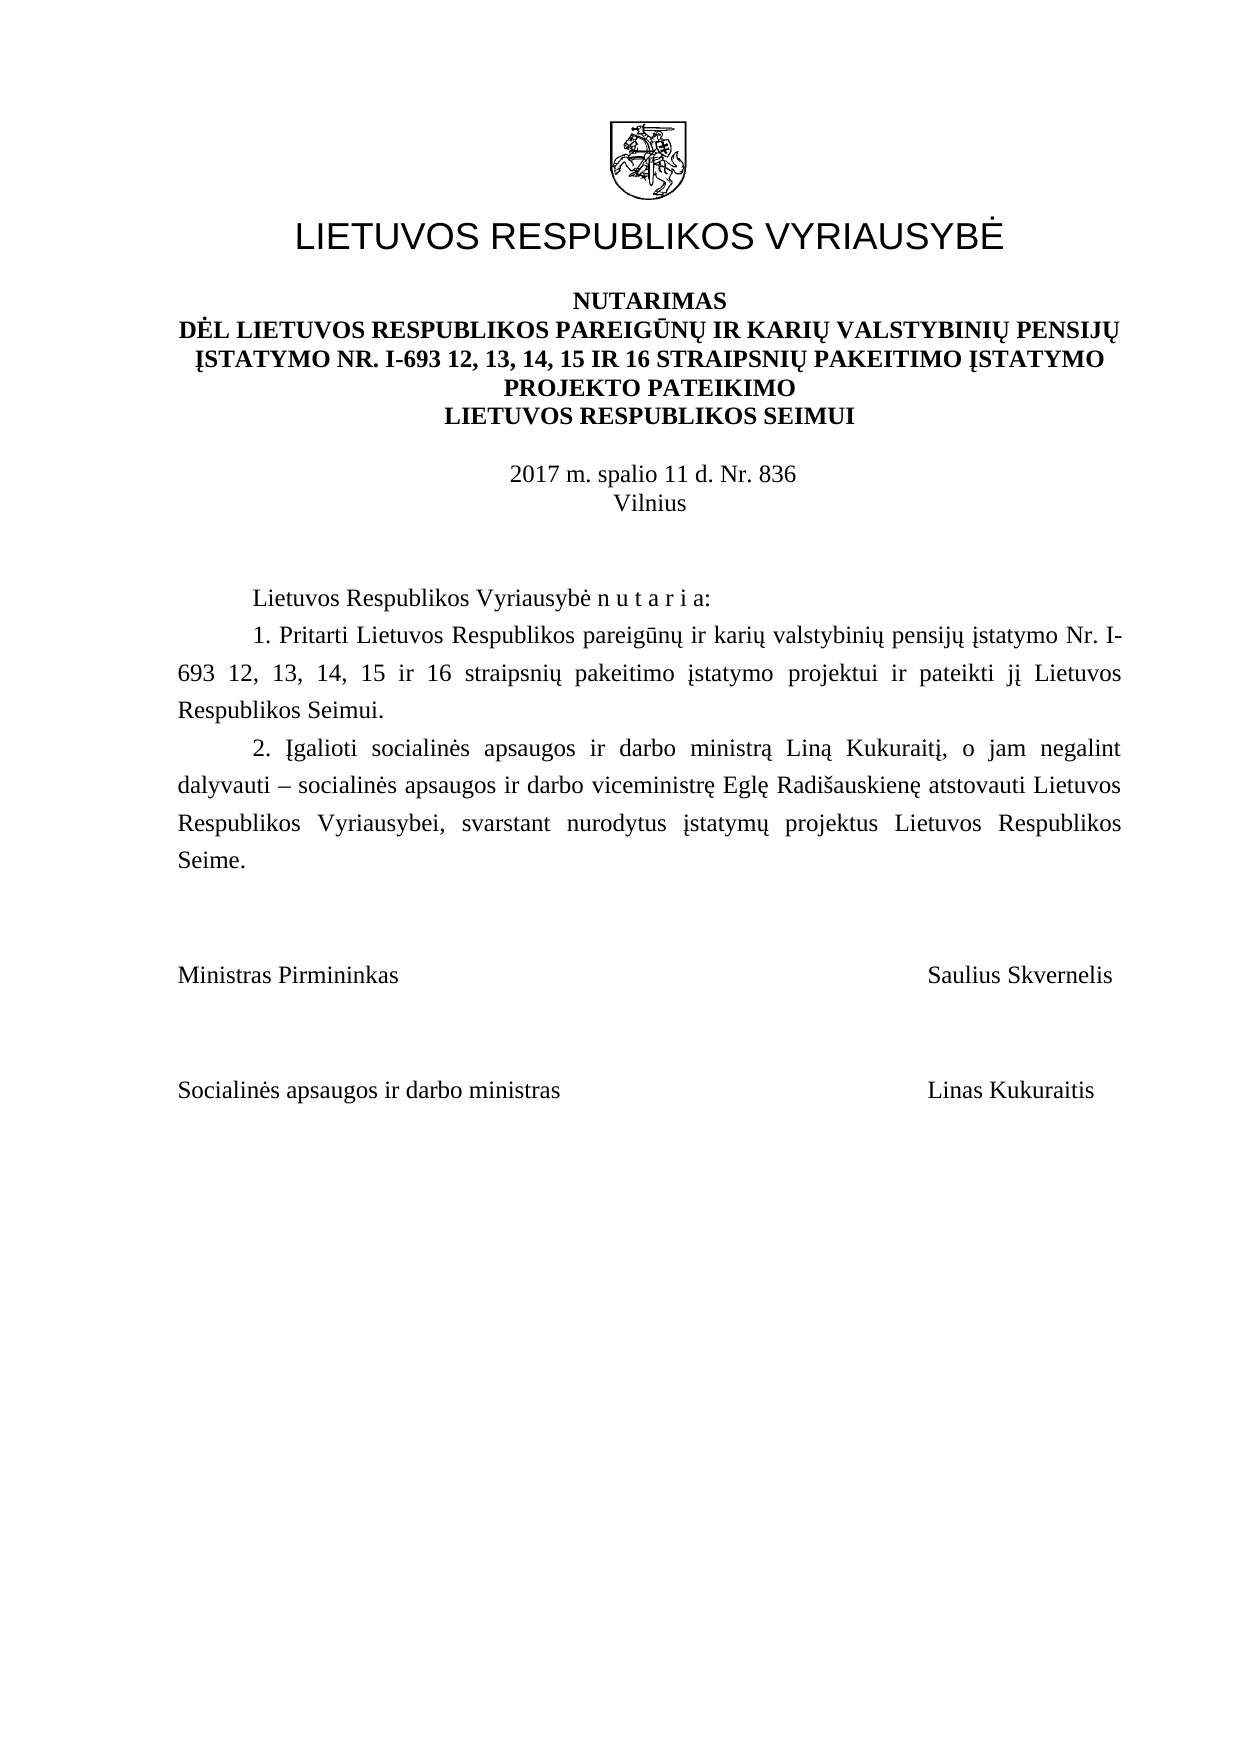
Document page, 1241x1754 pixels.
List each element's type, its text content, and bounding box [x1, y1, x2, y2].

text Lietuvos Respublikos Vyriausybė [177, 214, 1122, 258]
text Lietuvos Respublikos Vyriausybė n u t a r i a: [177, 574, 1122, 611]
text Socialinės apsaugos ir darbo ministras Linas Kukuraitis [177, 1075, 1122, 1104]
text 1. Pritarti Lietuvos Respublikos pareigūnų ir karių valstybinių pensijų įstatymo Nr. I-693 12, 13, 14, 15 ir 16 straipsnių pakeitimo įstatymo projektui ir pateikti jį Lietuvos Respublikos Seimui. [177, 611, 1122, 724]
text Vilnius [177, 488, 1122, 516]
text nutarimas [177, 286, 1122, 315]
text 2017 m. spalio 11 d. Nr. 836 [177, 459, 1122, 488]
text Ministras Pirmininkas Saulius Skvernelis [177, 960, 1122, 989]
text LIETUVOS RESPUBLIKOS SEIMUI [177, 401, 1122, 430]
text DĖL LIETUVOS RESPUBLIKOS PAREIGŪNŲ IR KARIŲ VALSTYBINIŲ PENSIJŲ ĮSTATYMO NR. I-693 12, 13, 14, 15 IR 16 STRAIPSNIŲ PAKEITIMO ĮSTATYMO PROJEKTO PATEIKIMO [177, 315, 1122, 401]
text 2. Įgalioti socialinės apsaugos ir darbo ministrą Liną Kukuraitį, o jam negalint dalyvauti – socialinės apsaugos ir darbo viceministrę Eglę Radišauskienę atstovauti Lietuvos Respublikos Vyriausybei, svarstant nurodytus įstatymų projektus Lietuvos Respublikos Seime. [177, 724, 1122, 874]
